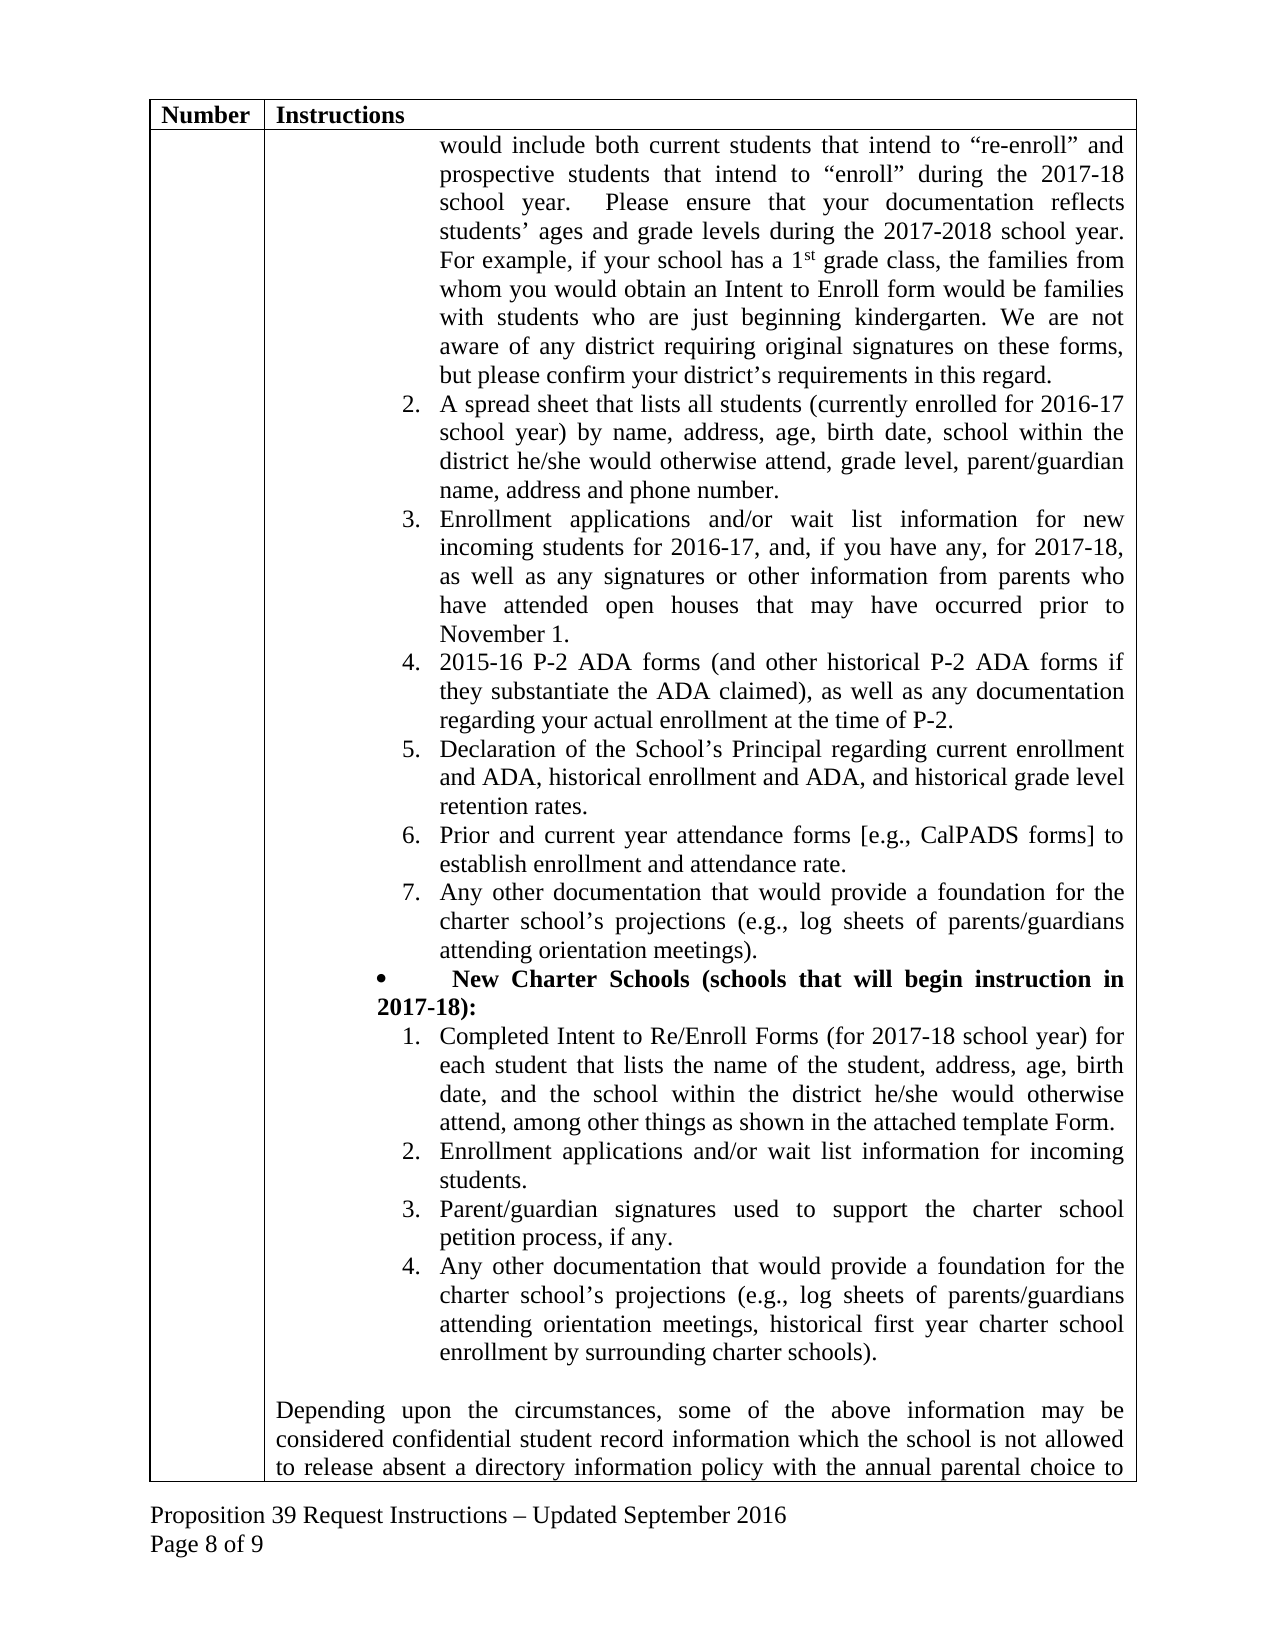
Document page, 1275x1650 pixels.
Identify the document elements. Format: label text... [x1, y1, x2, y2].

table_header Number [151, 100, 264, 129]
table_cell would include both current students that intend to “re-enroll” and prospective students that intend to “enroll” during the 2017-18 school year. Please ensure that your documentation reflects students’ ages and grade levels during the 2017-2018 school year. For example, if your school has a 1st grade class, the families from whom you would obtain an Intent to Enroll form would be families with students who are just beginning kindergarten. We are not aware of any district requiring original signatures on these forms, but please confirm your district’s requirements in this regard. A spread sheet that lists all students (currently enrolled for 2016-17 school year) by name, address, age, birth date, school within the district he/she would otherwise attend, grade level, parent/guardian name, address and phone number. Enrollment applications and/or wait list information for new incoming students for 2016-17, and, if you have any, for 2017-18, as well as any signatures or other information from parents who have attended open houses that may have occurred prior to November 1. 2015-16 P-2 ADA forms (and other historical P-2 ADA forms if they substantiate the ADA claimed), as well as any documentation regarding your actual enrollment at the time of P-2. Declaration of the School’s Principal regarding current enrollment and ADA, historical enrollment and ADA, and historical grade level retention rates. Prior and current year attendance forms [e.g., CalPADS forms] to establish enrollment and attendance rate. Any other documentation that would provide a foundation for the charter school’s projections (e.g., log sheets of parents/guardians attending orientation meetings). New Charter Schools (schools that will begin instruction in 2017-18): Completed Intent to Re/Enroll Forms (for 2017-18 school year) for each student that lists the name of the student, address, age, birth date, and the school within the district he/she would otherwise attend, among other things as shown in the attached template Form. Enrollment applications and/or wait list information for incoming students. Parent/guardian signatures used to support the charter school petition process, if any. Any other documentation that would provide a foundation for the charter school’s projections (e.g., log sheets of parents/guardians attending orientation meetings, historical first year charter school enrollment by surrounding charter schools). Depending upon the circumstances, some of the above information may be considered confidential student record information which the school is not allowed to release absent a directory information policy with the annual parental choice to [265, 130, 1136, 1481]
table_cell [151, 130, 264, 1481]
table_header Instructions [265, 100, 1136, 129]
